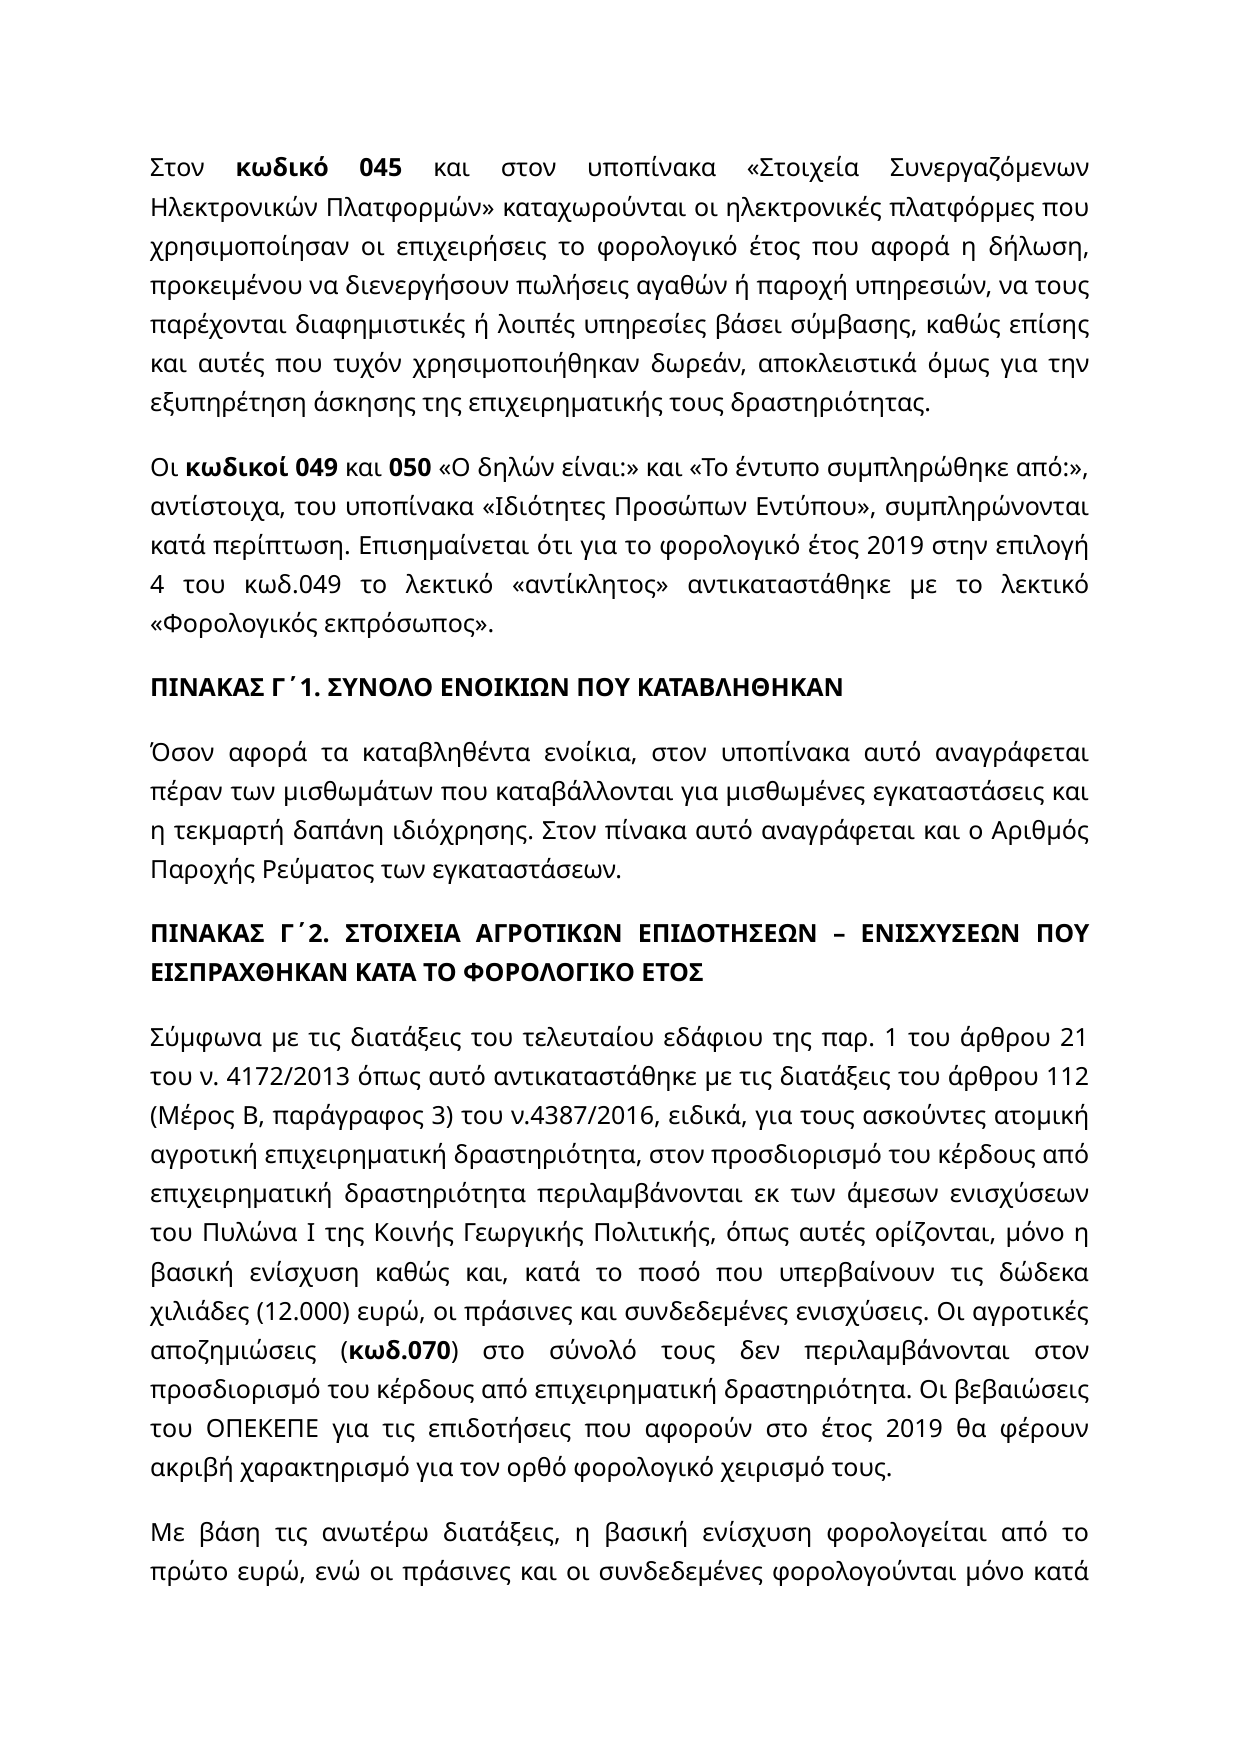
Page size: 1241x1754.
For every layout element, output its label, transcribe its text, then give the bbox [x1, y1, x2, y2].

text ΠΙΝΑΚΑΣ Γ΄2. ΣΤΟΙΧΕΙΑ ΑΓΡΟΤΙΚΩΝ ΕΠΙΔΟΤΗΣΕΩΝ – ΕΝΙΣΧΥΣΕΩΝ ΠΟΥ ΕΙΣΠΡΑΧΘΗΚΑΝ ΚΑΤΑ ΤΟ ΦΟΡΟΛΟΓΙΚΟ ΕΤΟΣ [150, 916, 1090, 989]
text Σύμφωνα με τις διατάξεις του τελευταίου εδάφιου της παρ. 1 του άρθρου 21 του ν. 4172/2013 όπως αυτό αντικαταστάθηκε με τις διατάξεις του άρθρου 112 (Μέρος Β, παράγραφος 3) του ν.4387/2016, ειδικά, για τους ασκούντες ατομική αγροτική επιχειρηματική δραστηριότητα, στον προσδιορισμό του κέρδους από επιχειρηματική δραστηριότητα περιλαμβάνονται εκ των άμεσων ενισχύσεων του Πυλώνα I της Κοινής Γεωργικής Πολιτικής, όπως αυτές ορίζονται, μόνο η βασική ενίσχυση καθώς και, κατά το ποσό που υπερβαίνουν τις δώδεκα χιλιάδες (12.000) ευρώ, οι πράσινες και συνδεδεμένες ενισχύσεις. Οι αγροτικές αποζημιώσεις (κωδ.070) στο σύνολό τους δεν περιλαμβάνονται στον προσδιορισμό του κέρδους από επιχειρηματική δραστηριότητα. Οι βεβαιώσεις του ΟΠΕΚΕΠΕ για τις επιδοτήσεις που αφορούν στο έτος 2019 θα φέρουν ακριβή χαρακτηρισμό για τον ορθό φορολογικό χειρισμό τους. [150, 1019, 1090, 1484]
text Οι κωδικοί 049 και 050 «Ο δηλών είναι:» και «Το έντυπο συμπληρώθηκε από:», αντίστοιχα, του υποπίνακα «Ιδιότητες Προσώπων Εντύπου», συμπληρώνονται κατά περίπτωση. Επισημαίνεται ότι για το φορολογικό έτος 2019 στην επιλογή 4 του κωδ.049 το λεκτικό «αντίκλητος» αντικαταστάθηκε με το λεκτικό «Φορολογικός εκπρόσωπος». [150, 449, 1090, 640]
text Όσον αφορά τα καταβληθέντα ενοίκια, στον υποπίνακα αυτό αναγράφεται πέραν των μισθωμάτων που καταβάλλονται για μισθωμένες εγκαταστάσεις και η τεκμαρτή δαπάνη ιδιόχρησης. Στον πίνακα αυτό αναγράφεται και ο Αριθμός Παροχής Ρεύματος των εγκαταστάσεων. [150, 734, 1090, 886]
text Με βάση τις ανωτέρω διατάξεις, η βασική ενίσχυση φορολογείται από το πρώτο ευρώ, ενώ οι πράσινες και οι συνδεδεμένες φορολογούνται μόνο κατά [150, 1514, 1090, 1587]
text Στον κωδικό 045 και στον υποπίνακα «Στοιχεία Συνεργαζόμενων Ηλεκτρονικών Πλατφορμών» καταχωρούνται οι ηλεκτρονικές πλατφόρμες που χρησιμοποίησαν οι επιχειρήσεις το φορολογικό έτος που αφορά η δήλωση, προκειμένου να διενεργήσουν πωλήσεις αγαθών ή παροχή υπηρεσιών, να τους παρέχονται διαφημιστικές ή λοιπές υπηρεσίες βάσει σύμβασης, καθώς επίσης και αυτές που τυχόν χρησιμοποιήθηκαν δωρεάν, αποκλειστικά όμως για την εξυπηρέτηση άσκησης της επιχειρηματικής τους δραστηριότητας. [150, 150, 1090, 419]
text ΠΙΝΑΚΑΣ Γ΄1. ΣΥΝΟΛΟ ΕΝΟΙΚΙΩΝ ΠΟΥ ΚΑΤΑΒΛΗΘΗΚΑΝ [150, 670, 1090, 704]
